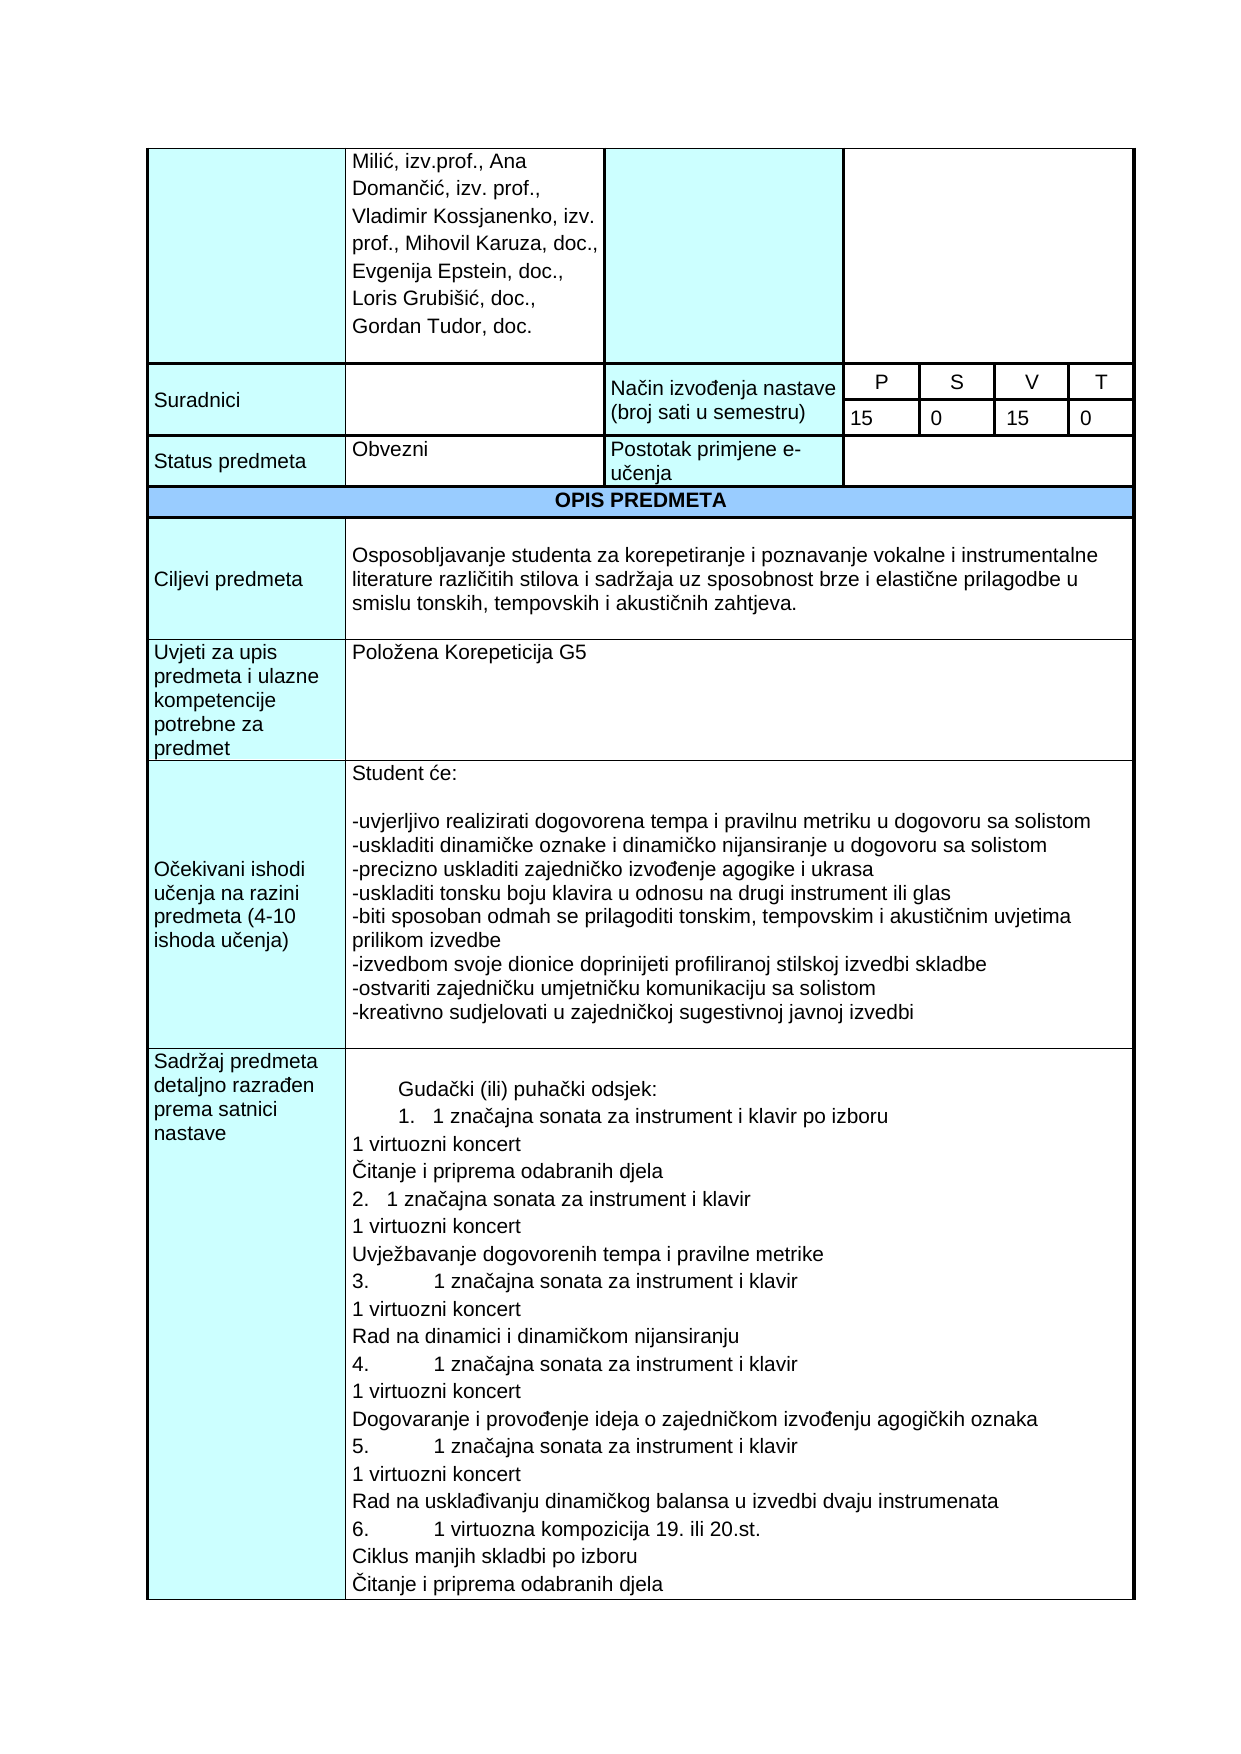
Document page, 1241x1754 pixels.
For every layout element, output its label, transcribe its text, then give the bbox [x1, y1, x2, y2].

table_cell Status predmeta [149, 437, 345, 485]
table_cell V [996, 365, 1067, 398]
table_cell 15 [996, 401, 1067, 434]
table_cell Student će: -uvjerljivo realizirati dogovorena tempa i pravilnu metriku u dogovoru sa solistom -uskladiti dinamičke oznake i dinamičko nijansiranje u dogovoru sa solistom -precizno uskladiti zajedničko izvođenje agogike i ukrasa -uskladiti tonsku boju klavira u odnosu na drugi instrument ili glas -biti sposoban odmah se prilagoditi tonskim, tempovskim i akustičnim uvjetima prilikom izvedbe -izvedbom svoje dionice doprinijeti profiliranoj stilskoj izvedbi skladbe -ostvariti zajedničku umjetničku komunikaciju sa solistom -kreativno sudjelovati u zajedničkoj sugestivnoj javnoj izvedbi [346, 761, 1132, 1048]
table_cell Postotak primjene e-učenja [606, 437, 842, 485]
table_cell [346, 365, 603, 434]
table_cell 15 [845, 401, 918, 434]
table_cell Položena Korepeticija G5 [346, 640, 1132, 759]
table_cell Osposobljavanje studenta za korepetiranje i poznavanje vokalne i instrumentalne literature različitih stilova i sadržaja uz sposobnost brze i elastične prilagodbe u smislu tonskih, tempovskih i akustičnih zahtjeva. [346, 519, 1132, 639]
table_cell T [1070, 365, 1132, 398]
table_cell Gudački (ili) puhački odsjek: 1. 1 značajna sonata za instrument i klavir po izboru 1 virtuozni koncert Čitanje i priprema odabranih djela 2. 1 značajna sonata za instrument i klavir 1 virtuozni koncert Uvježbavanje dogovorenih tempa i pravilne metrike 3. 1 značajna sonata za instrument i klavir 1 virtuozni koncert Rad na dinamici i dinamičkom nijansiranju 4. 1 značajna sonata za instrument i klavir 1 virtuozni koncert Dogovaranje i provođenje ideja o zajedničkom izvođenju agogičkih oznaka 5. 1 značajna sonata za instrument i klavir 1 virtuozni koncert Rad na usklađivanju dinamičkog balansa u izvedbi dvaju instrumenata 6. 1 virtuozna kompozicija 19. ili 20.st. Ciklus manjih skladbi po izboru Čitanje i priprema odabranih djela [346, 1049, 1132, 1599]
table_cell 0 [1070, 401, 1132, 434]
table_cell Suradnici [149, 365, 345, 434]
table_cell [845, 149, 1132, 362]
table_cell Sadržaj predmeta detaljno razrađen prema satnici nastave [149, 1049, 345, 1599]
table_cell Milić, izv.prof., Ana Domančić, izv. prof., Vladimir Kossjanenko, izv. prof., Mihovil Karuza, doc., Evgenija Epstein, doc., Loris Grubišić, doc., Gordan Tudor, doc. [346, 149, 603, 362]
table_cell Obvezni [346, 437, 603, 485]
table_cell Očekivani ishodi učenja na razini predmeta (4-10 ishoda učenja) [149, 761, 345, 1048]
table_cell Ciljevi predmeta [149, 519, 345, 639]
table_cell [845, 437, 1132, 485]
table_cell Uvjeti za upis predmeta i ulazne kompetencije potrebne za predmet [149, 640, 345, 759]
table_cell S [921, 365, 993, 398]
table_cell [149, 149, 345, 362]
table_cell P [845, 365, 918, 398]
table_cell [606, 149, 842, 362]
table_cell Način izvođenja nastave (broj sati u semestru) [606, 365, 842, 434]
table_cell OPIS PREDMETA [149, 488, 1132, 516]
table_cell 0 [921, 401, 993, 434]
